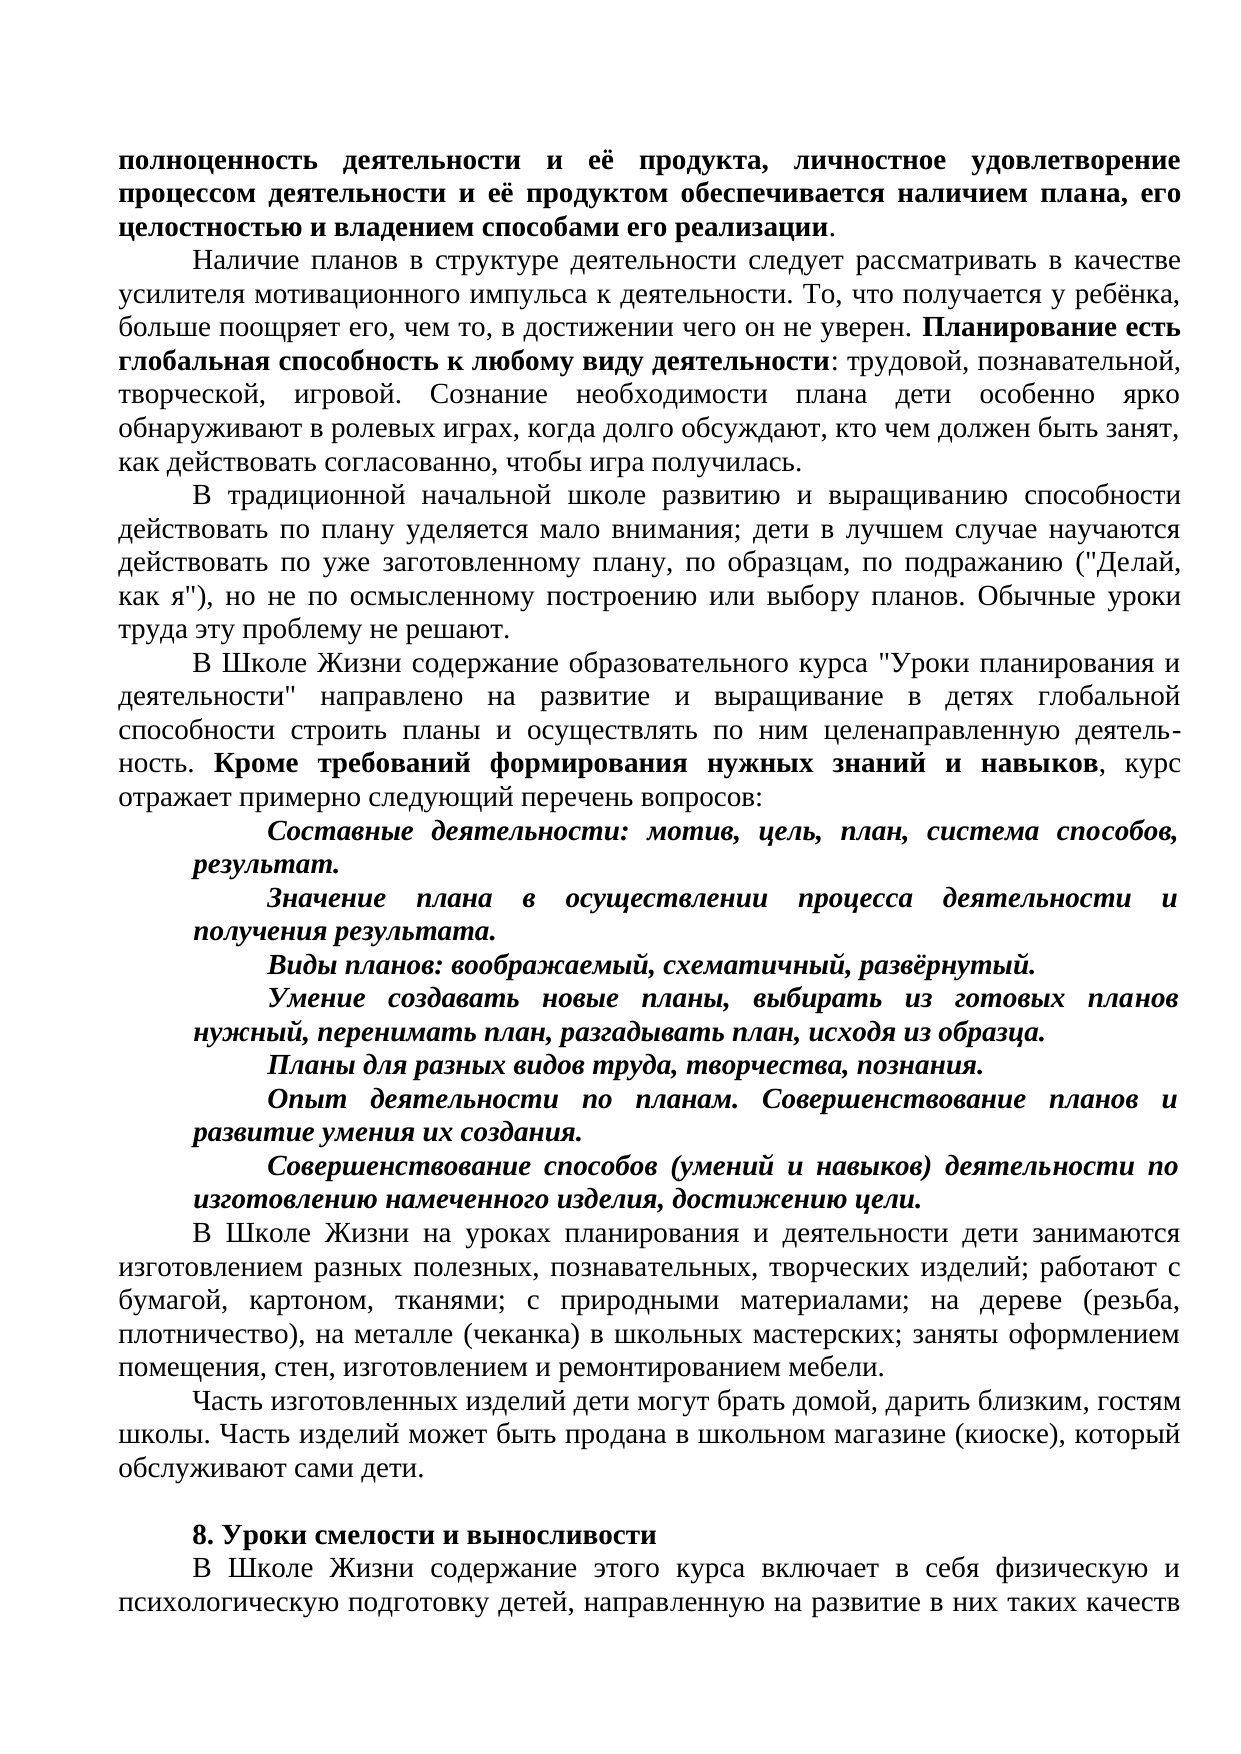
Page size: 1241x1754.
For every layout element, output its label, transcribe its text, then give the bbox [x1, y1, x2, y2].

text Опыт деятельности по планам. Совершенствование планов и развитие умения их создания. [193, 1081, 1181, 1148]
text полноценность де­ятельности и её продукта, личностное удовлетворение процес­сом деятельности и её продуктом обеспечивается наличием пла­на, его целостностью и владением способами его реализации. [118, 142, 1181, 242]
text Умение создавать новые планы, выбирать из готовых пла­нов нужный, перенимать план, разгадывать план, исходя из образца. [193, 980, 1181, 1047]
text Совершенствование способов (умений и навыков) деятель­ности по изготовлению намеченного изделия, достижению цели. [193, 1148, 1181, 1215]
text В Школе Жизни содержание этого курса включает в себя физическую и психологическую подготовку детей, направ­ленную на развитие в них таких качеств [118, 1551, 1181, 1618]
text Значение плана в осуществлении процесса деятельности и получения результата. [193, 880, 1181, 947]
text В Школе Жизни содержание образовательного курса "Уроки планирования и деятельности" направлено на разви­тие и выращивание в детях глобальной способности строить планы и осуществлять по ним целенаправленную деятель­ность. Кроме требований формирования нужных знаний и навы­ков, курс отражает примерно следующий перечень вопросов: [118, 645, 1181, 813]
text Часть изготовленных изделий дети могут брать домой, да­рить близким, гостям школы. Часть изделий может быть про­дана в школьном магазине (киоске), который обслуживают сами дети. [118, 1383, 1181, 1483]
text Составные деятельности: мотив, цель, план, система спо­собов, результат. [193, 813, 1181, 880]
text Наличие планов в структуре деятельности следует рас­сматривать в качестве усилителя мотивационного импульса к деятельности. То, что получается у ребёнка, больше поощря­ет его, чем то, в достижении чего он не уверен. Планирова­ние есть глобальная способность к любому виду деятельности: трудовой, познавательной, творческой, игровой. Сознание необходимости плана дети особенно ярко обнаруживают в ролевых играх, когда долго обсуждают, кто чем должен быть занят, как действовать согласованно, чтобы игра получилась. [118, 242, 1181, 477]
text Виды планов: воображаемый, схематичный, развёрнутый. [193, 947, 1181, 980]
text Планы для разных видов труда, творчества, познания. [193, 1047, 1181, 1081]
text В традиционной начальной школе развитию и выращива­нию способности действовать по плану уделяется мало вни­мания; дети в лучшем случае научаются действовать по уже заготовленному плану, по образцам, по подражанию ("Де­лай, как я"), но не по осмысленному построению или выбо­ру планов. Обычные уроки труда эту проблему не решают. [118, 477, 1181, 645]
text 8. Уроки смелости и выносливости [118, 1517, 1181, 1551]
text В Школе Жизни на уроках планирования и деятельности дети занимаются изготовлением разных полезных, познава­тельных, творческих изделий; работают с бумагой, картоном, тканями; с природными материалами; на дереве (резьба, плотничество), на металле (чеканка) в школьных мастерских; заняты оформлением помещения, стен, изготовлением и ремонтированием мебели. [118, 1215, 1181, 1383]
